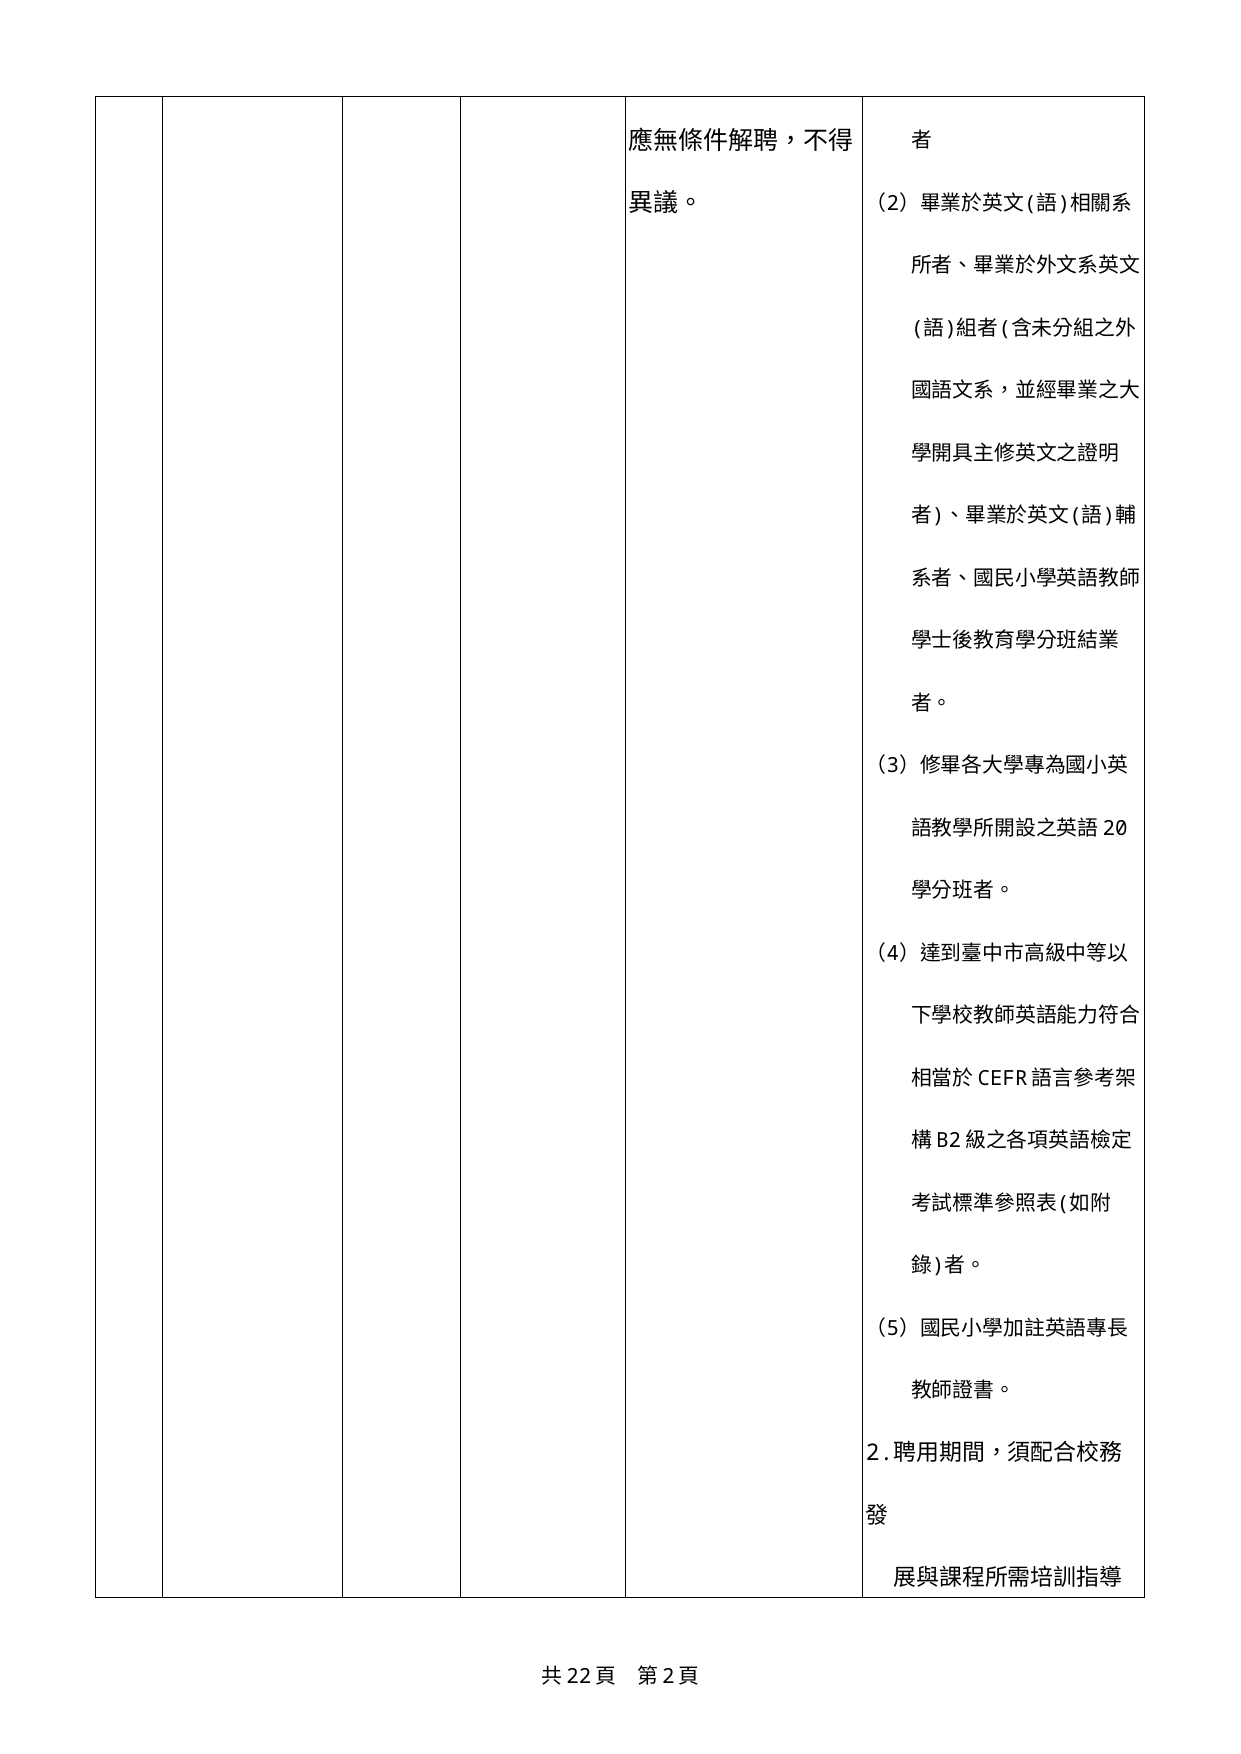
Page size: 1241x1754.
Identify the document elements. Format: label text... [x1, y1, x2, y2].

table_cell 1.具有下列條件之一者尤佳 （1）通過教育部88年國小英語教師英語能力檢覈測驗者 （2）畢業於英文(語)相關系所者、畢業於外文系英文(語)組者(含未分組之外國語文系，並經畢業之大學開具主修英文之證明者)、畢業於英文(語)輔系者、國民小學英語教師學士後教育學分班結業者。 （3）修畢各大學專為國小英語教學所開設之英語20學分班者。 （4）達到臺中市高級中等以下學校教師英語能力符合相當於CEFR語言參考架構B2級之各項英語檢定考試標準參照表(如附錄)者。 （5）國民小學加註英語專長教師證書。 2.聘用期間，須配合校務發 展與課程所需培訓指導英 語團隊。 3.備取若干名。 4.未達80分不予錄取。 5.需視學校課務安排與外師 協同上課。 [863, 97, 1144, 1597]
table_cell [461, 97, 625, 1597]
table_cell [163, 97, 342, 1597]
table_cell [343, 97, 460, 1597]
table_cell 113年8月1日～ 114年7月31日， 如代理原因消滅，即應無條件解聘，不得異議。 [626, 97, 862, 1597]
table_cell [96, 97, 162, 1597]
